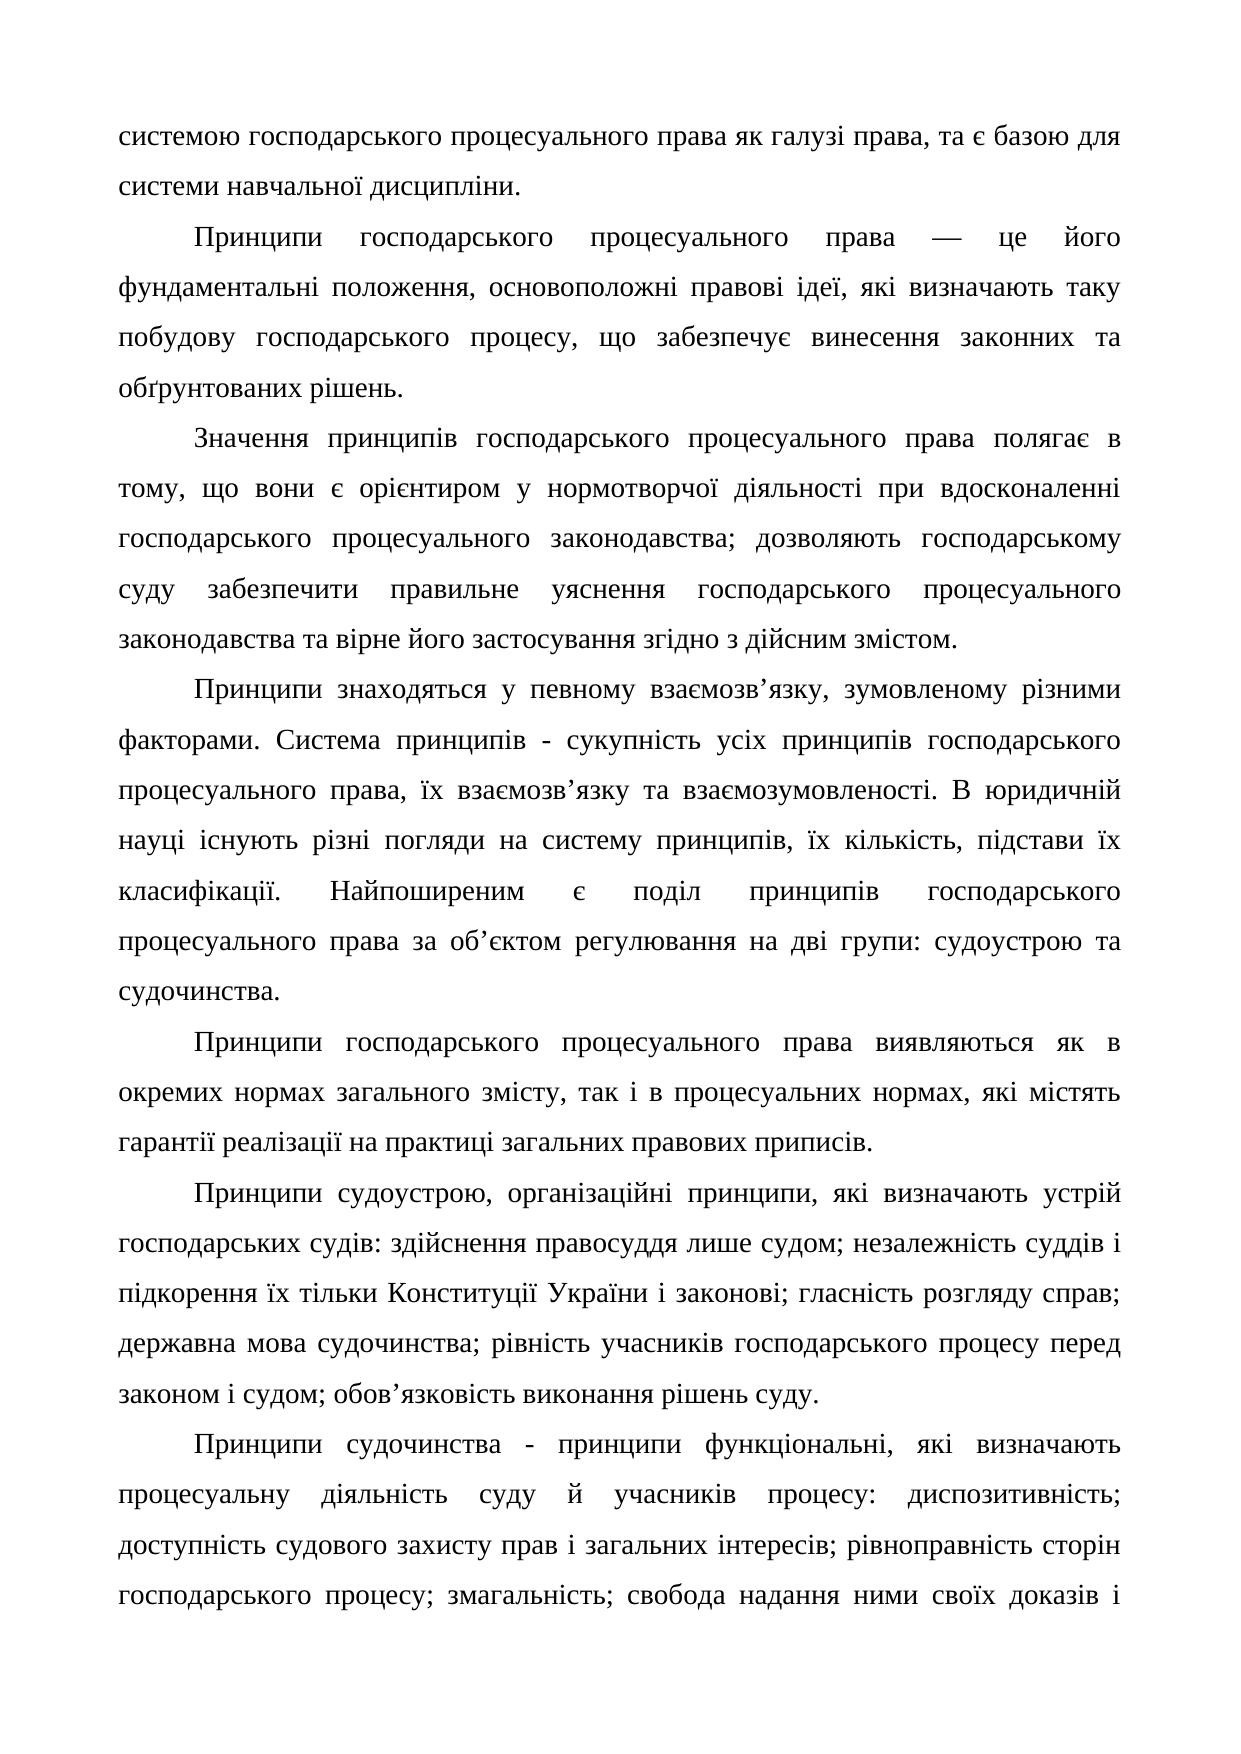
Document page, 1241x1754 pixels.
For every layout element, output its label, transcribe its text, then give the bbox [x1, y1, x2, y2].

text Принципи судочинства - принципи функціональні, які визначають процесуальну діяльність суду й учасників процесу: диспозитивність; доступність судового захисту прав і загальних інтересів; рівноправність сторін господарського процесу; змагальність; свобода надання ними своїх доказів і [118, 1426, 1122, 1611]
text системою господарського процесуального права як галузі права, та є базою для системи навчальної дисципліни. [118, 118, 1122, 202]
text Принципи судоустрою, організаційні принципи, які визначають устрій господарських судів: здійснення правосуддя лише судом; незалежність суддів і підкорення їх тільки Конституції України і законові; гласність розгляду справ; державна мова судочинства; рівність учасників господарського процесу перед законом і судом; обов’язковість виконання рішень суду. [118, 1175, 1122, 1409]
text Значення принципів господарського процесуального права полягає в тому, що вони є орієнтиром у нормотворчої діяльності при вдосконаленні господарського процесуального законодавства; дозволяють господарському суду забезпечити правильне уяснення господарського процесуального законодавства та вірне його застосування згідно з дійсним змістом. [118, 420, 1122, 655]
text Принципи знаходяться у певному взаємозв’язку, зумовленому різними факторами. Система принципів - сукупність усіх принципів господарського процесуального права, їх взаємозв’язку та взаємозумовленості. В юридичній науці існують різні погляди на систему принципів, їх кількість, підстави їх класифікації. Найпоширеним є поділ принципів господарського процесуального права за об’єктом регулювання на дві групи: судоустрою та судочинства. [118, 672, 1122, 1007]
text Принципи господарського процесуального права виявляються як в окремих нормах загального змісту, так і в процесуальних нормах, які містять гарантії реалізації на практиці загальних правових приписів. [118, 1024, 1122, 1158]
text Принципи господарського процесуального права — це його фундаментальні положення, основоположні правові ідеї, які визначають таку побудову господарського процесу, що забезпечує винесення законних та обґрунтованих рішень. [118, 219, 1122, 403]
